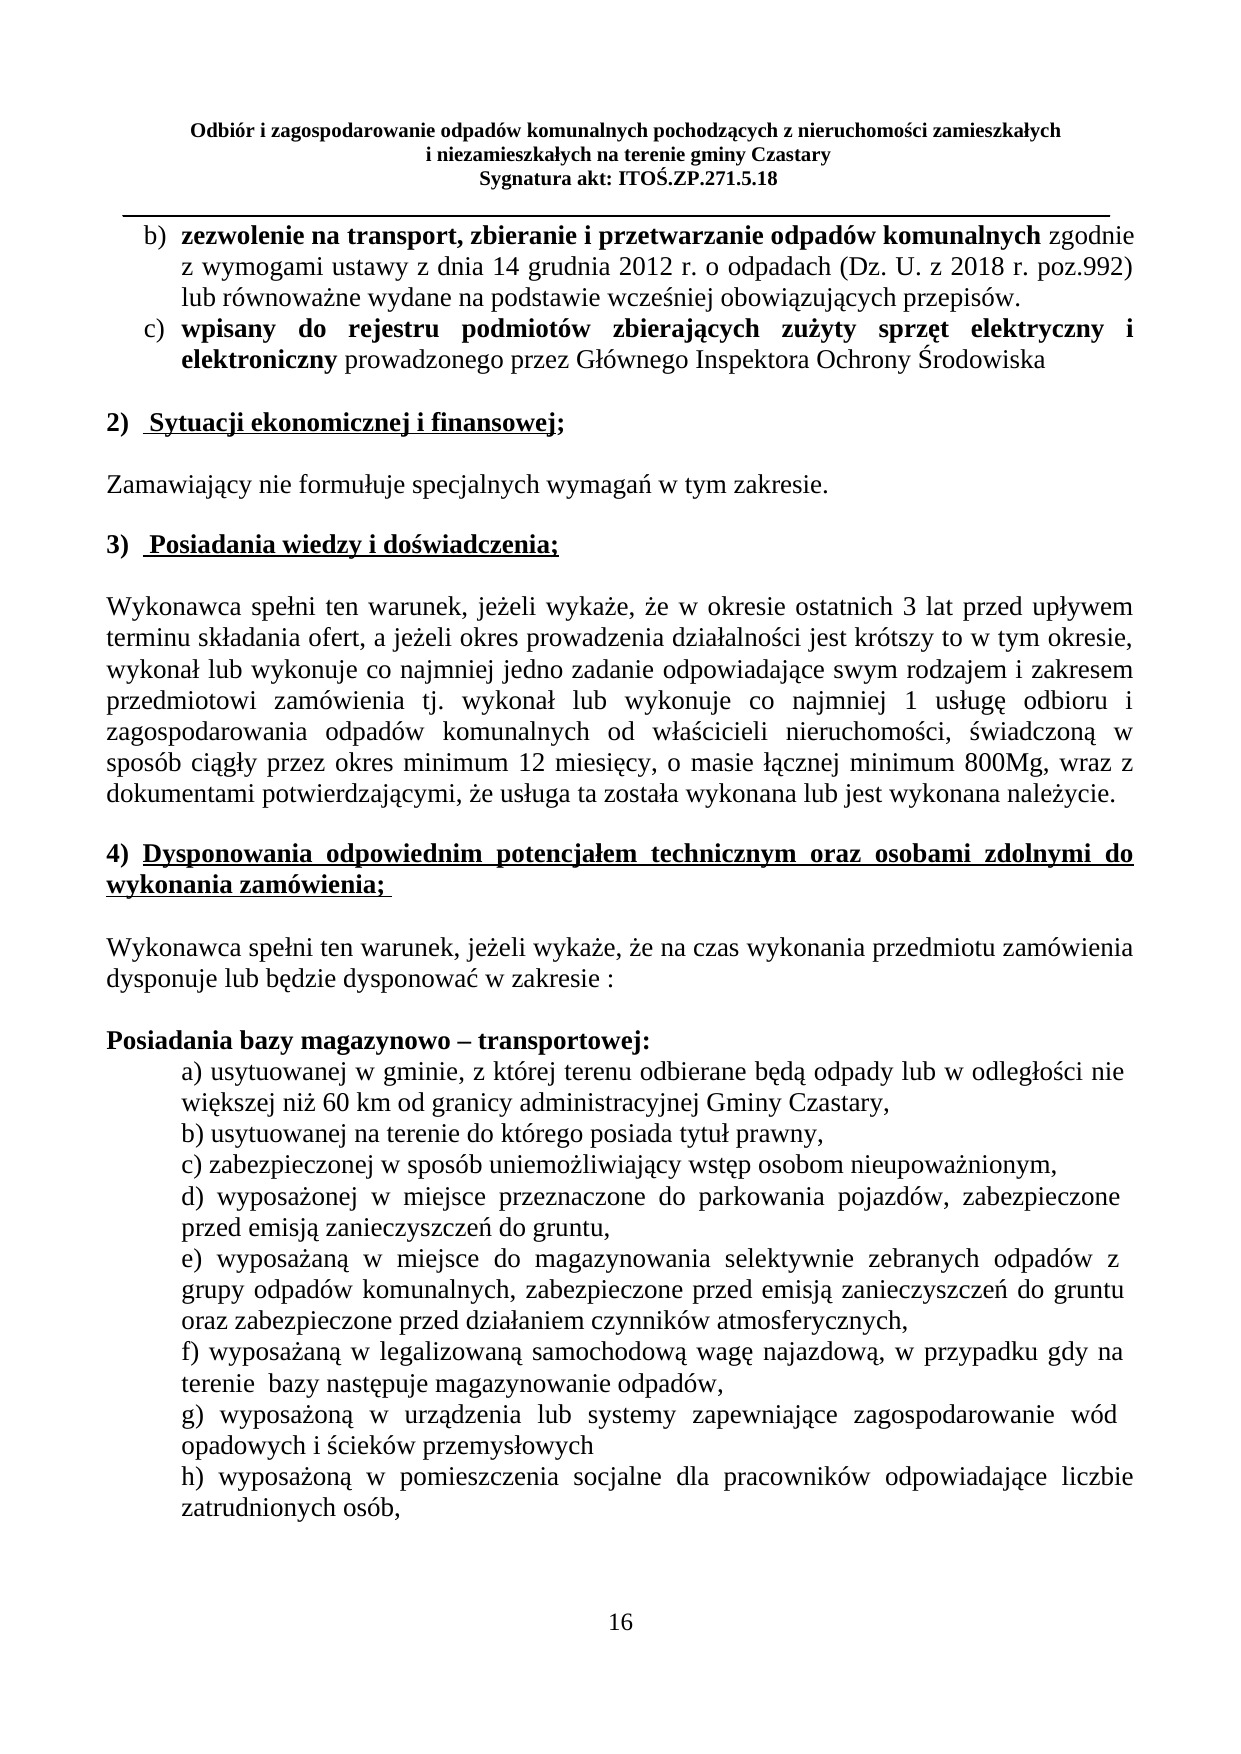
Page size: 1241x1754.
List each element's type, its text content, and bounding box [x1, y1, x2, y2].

text c) zabezpieczonej w sposób uniemożliwiający wstęp osobom nieupoważnionym, [106, 1149, 1134, 1180]
list wpisany do rejestru podmiotów zbierających zużyty sprzęt elektryczny i elektroniczny prowadzonego przez Głównego Inspektora Ochrony Środowiska [144, 312, 1134, 375]
text Wykonawca spełni ten warunek, jeżeli wykaże, że w okresie ostatnich 3 lat przed upływem terminu składania ofert, a jeżeli okres prowadzenia działalności jest krótszy to w tym okresie, wykonał lub wykonuje co najmniej jedno zadanie odpowiadające swym rodzajem i zakresem przedmiotowi zamówienia tj. wykonał lub wykonuje co najmniej 1 usługę odbioru i zagospodarowania odpadów komunalnych od właścicieli nieruchomości, świadczoną w sposób ciągły przez okres minimum 12 miesięcy, o masie łącznej minimum 800Mg, wraz z dokumentami potwierdzającymi, że usługa ta została wykonana lub jest wykonana należycie. [106, 590, 1134, 808]
text b) usytuowanej na terenie do którego posiada tytuł prawny, [106, 1117, 1134, 1149]
text Wykonawca spełni ten warunek, jeżeli wykaże, że na czas wykonania przedmiotu zamówienia dysponuje lub będzie dysponować w zakresie : [106, 931, 1134, 993]
text 2) Sytuacji ekonomicznej i finansowej; [106, 406, 1134, 437]
text h) wyposażoną w pomieszczenia socjalne dla pracowników odpowiadające liczbie zatrudnionych osób, [106, 1460, 1134, 1522]
text d) wyposażonej w miejsce przeznaczone do parkowania pojazdów, zabezpieczone przed emisją zanieczyszczeń do gruntu, [106, 1180, 1134, 1242]
text a) usytuowanej w gminie, z której terenu odbierane będą odpady lub w odległości nie większej niż 60 km od granicy administracyjnej Gminy Czastary, [106, 1055, 1134, 1117]
text 4) Dysponowania odpowiednim potencjałem technicznym oraz osobami zdolnymi do wykonania zamówienia; [106, 837, 1134, 899]
text e) wyposażaną w miejsce do magazynowania selektywnie zebranych odpadów z grupy odpadów komunalnych, zabezpieczone przed emisją zanieczyszczeń do gruntu oraz zabezpieczone przed działaniem czynników atmosferycznych, [106, 1242, 1134, 1336]
text f) wyposażaną w legalizowaną samochodową wagę najazdową, w przypadku gdy na terenie bazy następuje magazynowanie odpadów, [106, 1336, 1134, 1398]
text g) wyposażoną w urządzenia lub systemy zapewniające zagospodarowanie wód opadowych i ścieków przemysłowych [106, 1398, 1134, 1460]
text 3) Posiadania wiedzy i doświadczenia; [106, 528, 1134, 559]
list zezwolenie na transport, zbieranie i przetwarzanie odpadów komunalnych zgodnie z wymogami ustawy z dnia 14 grudnia 2012 r. o odpadach (Dz. U. z 2018 r. poz.992) lub równoważne wydane na podstawie wcześniej obowiązujących przepisów. [144, 219, 1134, 312]
text Zamawiający nie formułuje specjalnych wymagań w tym zakresie. [106, 468, 1134, 499]
text Posiadania bazy magazynowo – transportowej: [106, 1024, 1134, 1055]
